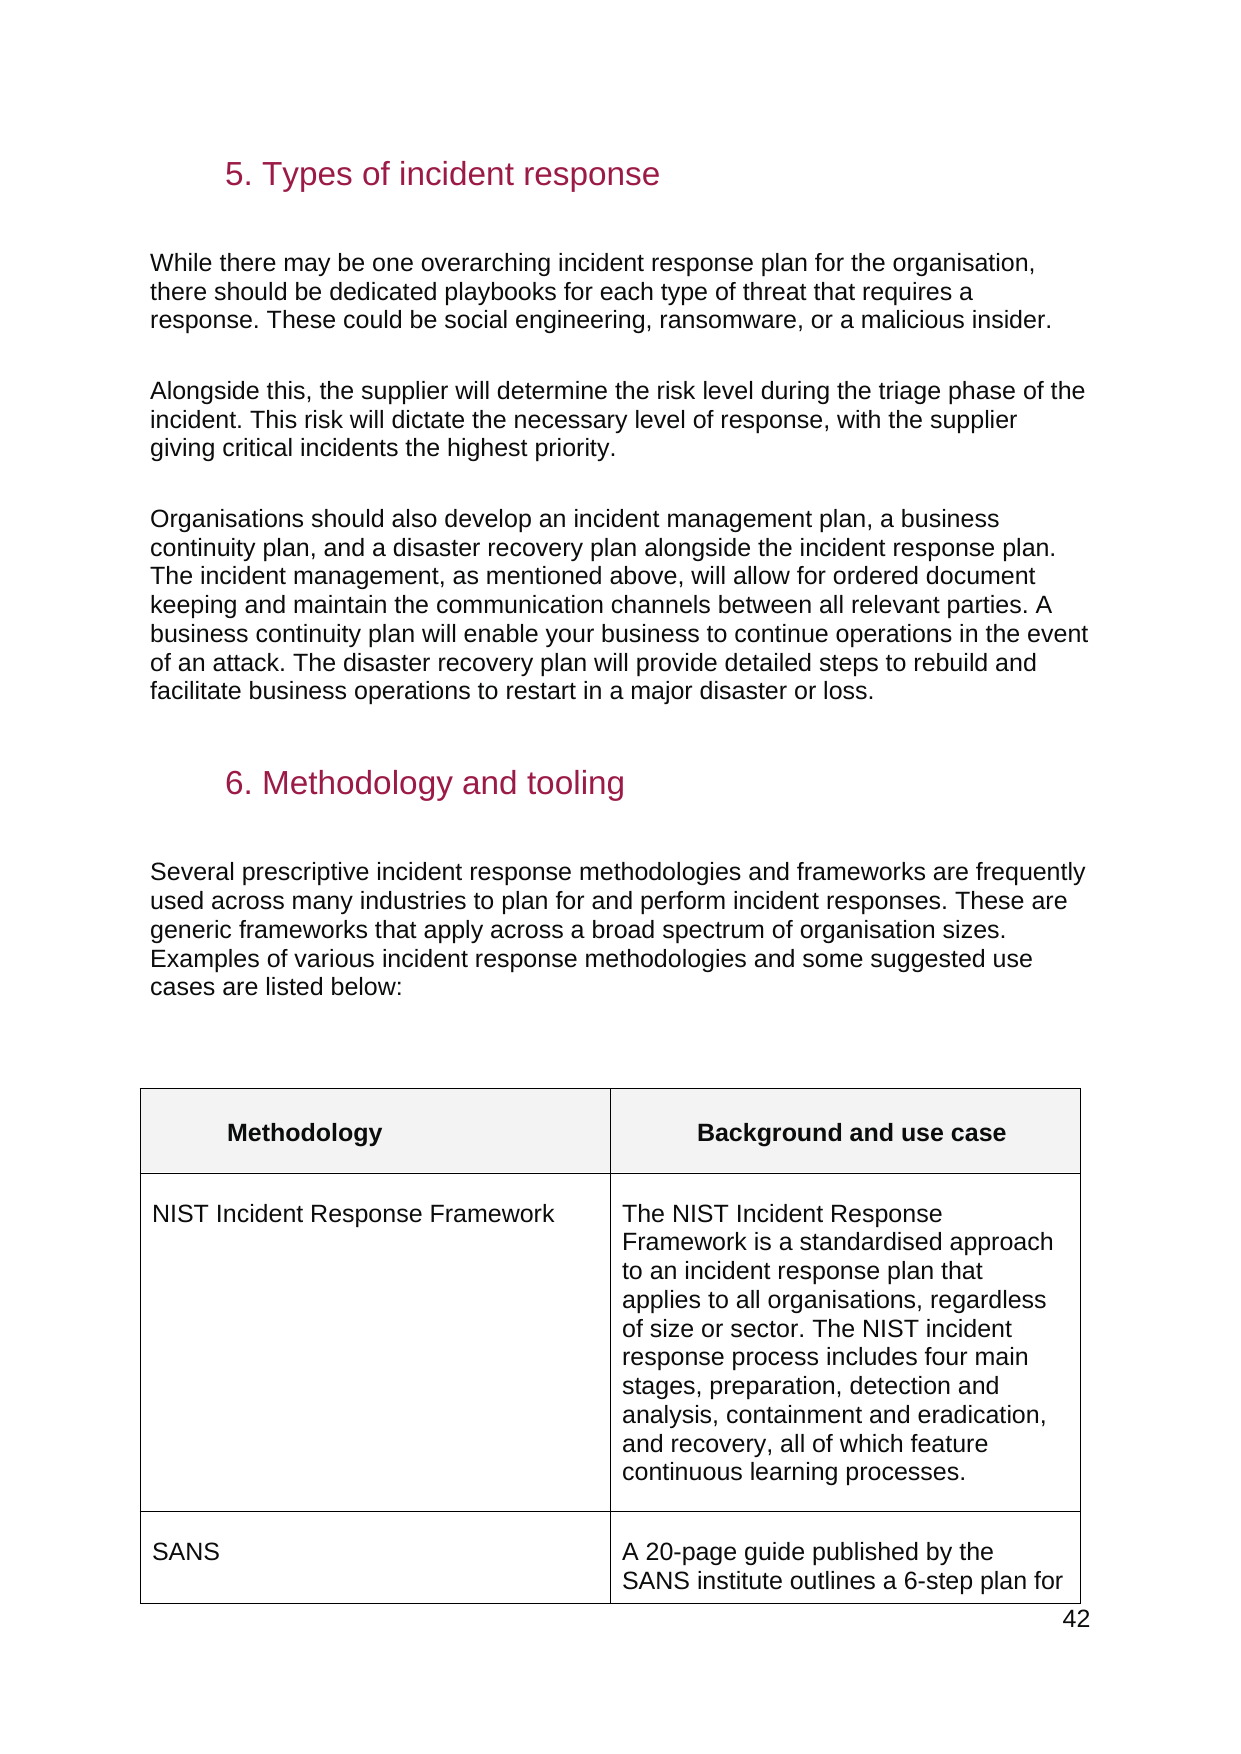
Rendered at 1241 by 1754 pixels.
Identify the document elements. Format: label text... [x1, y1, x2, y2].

subtitle 5. Types of incident response [150, 150, 1090, 193]
text Several prescriptive incident response methodologies and frameworks are frequently used across many industries to plan for and perform incident responses. These are generic frameworks that apply across a broad spectrum of organisation sizes. Examples of various incident response methodologies and some suggested use cases are listed below: [150, 857, 1090, 1001]
subtitle 6. Methodology and tooling [150, 759, 1090, 802]
table_header Background and use case [611, 1089, 1080, 1172]
table_cell A 20-page guide published by the SANS institute outlines a 6-step plan for [611, 1512, 1080, 1603]
table_cell SANS [141, 1512, 610, 1603]
text While there may be one overarching incident response plan for the organisation, there should be dedicated playbooks for each type of threat that requires a response. These could be social engineering, ransomware, or a malicious insider. [150, 248, 1090, 334]
text Organisations should also develop an incident management plan, a business continuity plan, and a disaster recovery plan alongside the incident response plan. The incident management, as mentioned above, will allow for ordered document keeping and maintain the communication channels between all relevant parties. A business continuity plan will enable your business to continue operations in the event of an attack. The disaster recovery plan will provide detailed steps to rebuild and facilitate business operations to restart in a major disaster or loss. [150, 504, 1090, 705]
table_header Methodology [141, 1089, 610, 1172]
table_cell The NIST Incident Response Framework is a standardised approach to an incident response plan that applies to all organisations, regardless of size or sector. The NIST incident response process includes four main stages, preparation, detection and analysis, containment and eradication, and recovery, all of which feature continuous learning processes. [611, 1174, 1080, 1511]
table_cell NIST Incident Response Framework [141, 1174, 610, 1511]
text Alongside this, the supplier will determine the risk level during the triage phase of the incident. This risk will dictate the necessary level of response, with the supplier giving critical incidents the highest priority. [150, 376, 1090, 462]
